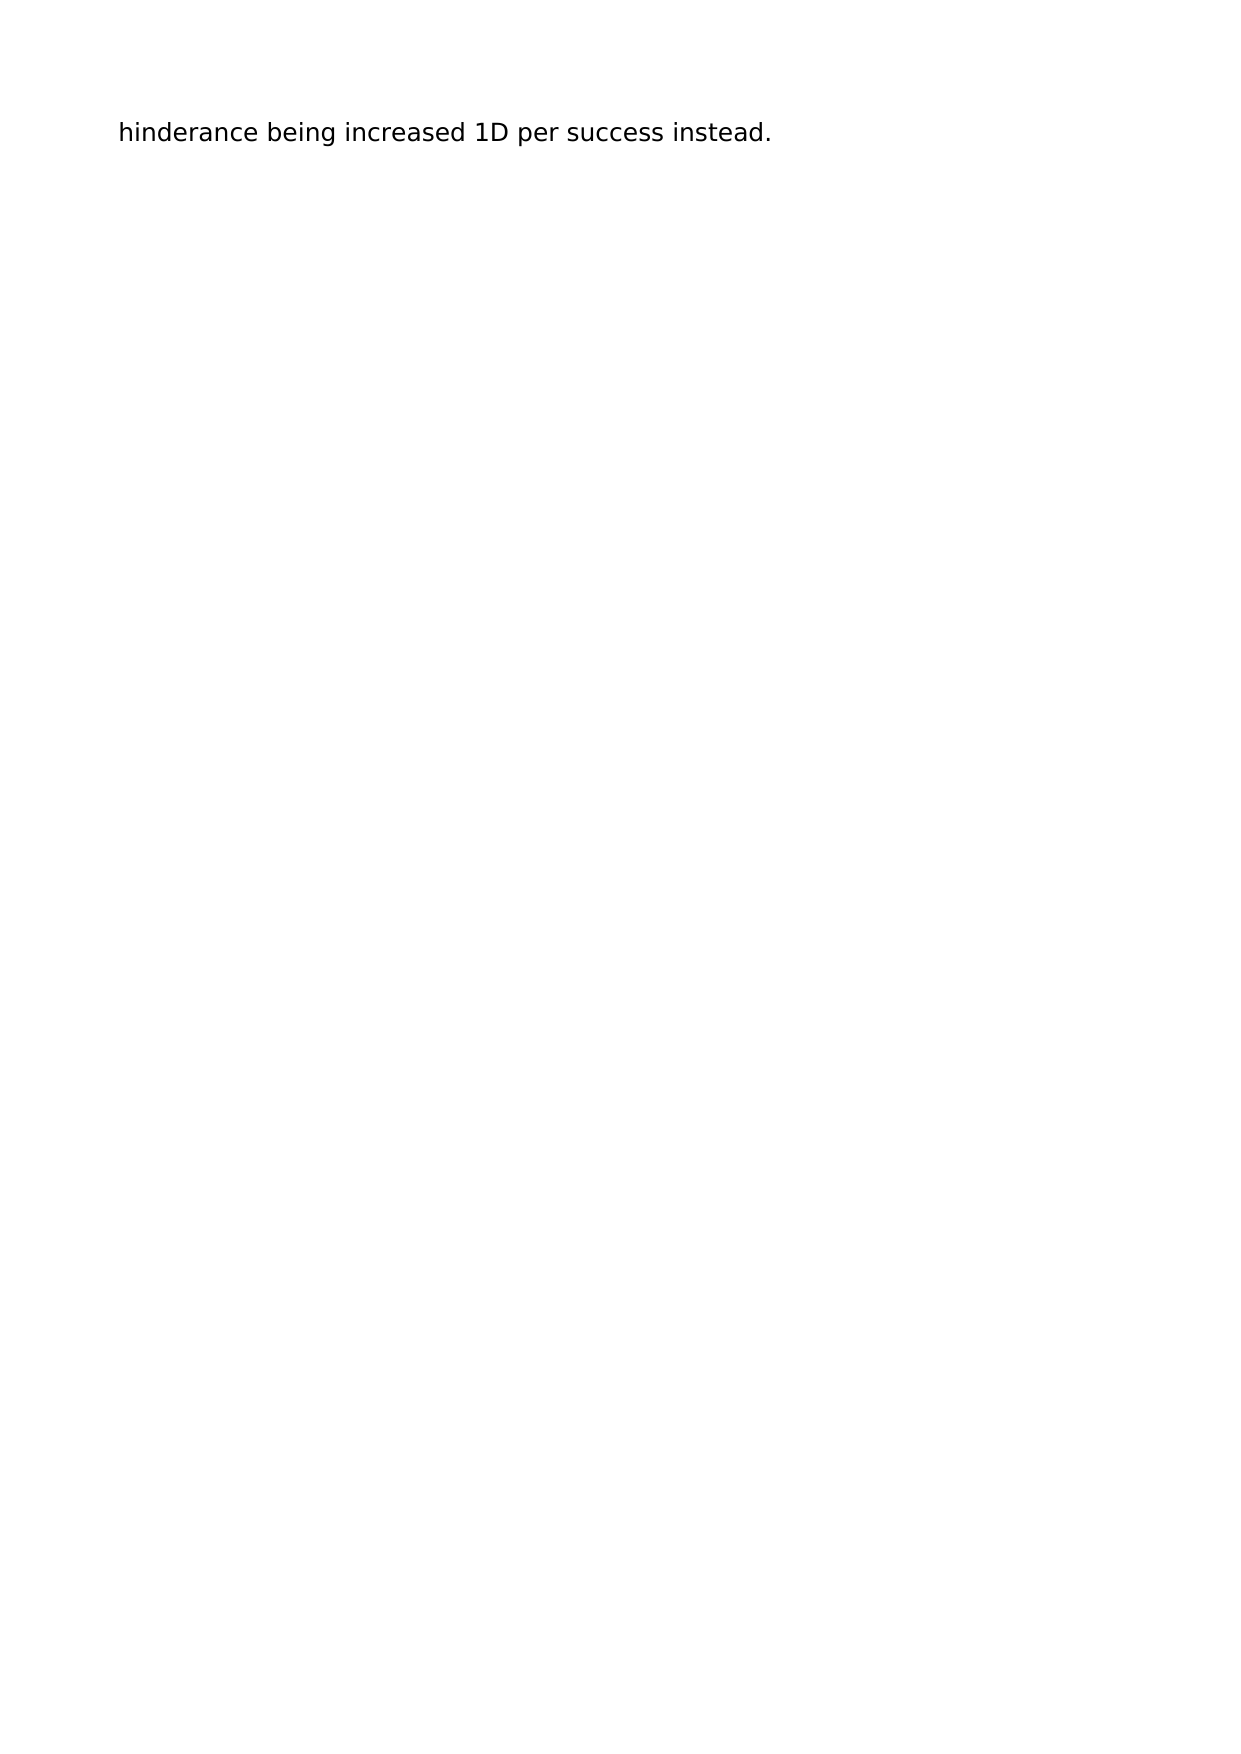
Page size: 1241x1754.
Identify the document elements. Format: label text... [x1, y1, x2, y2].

text hinderance being increased 1D per success instead. [118, 118, 1122, 147]
